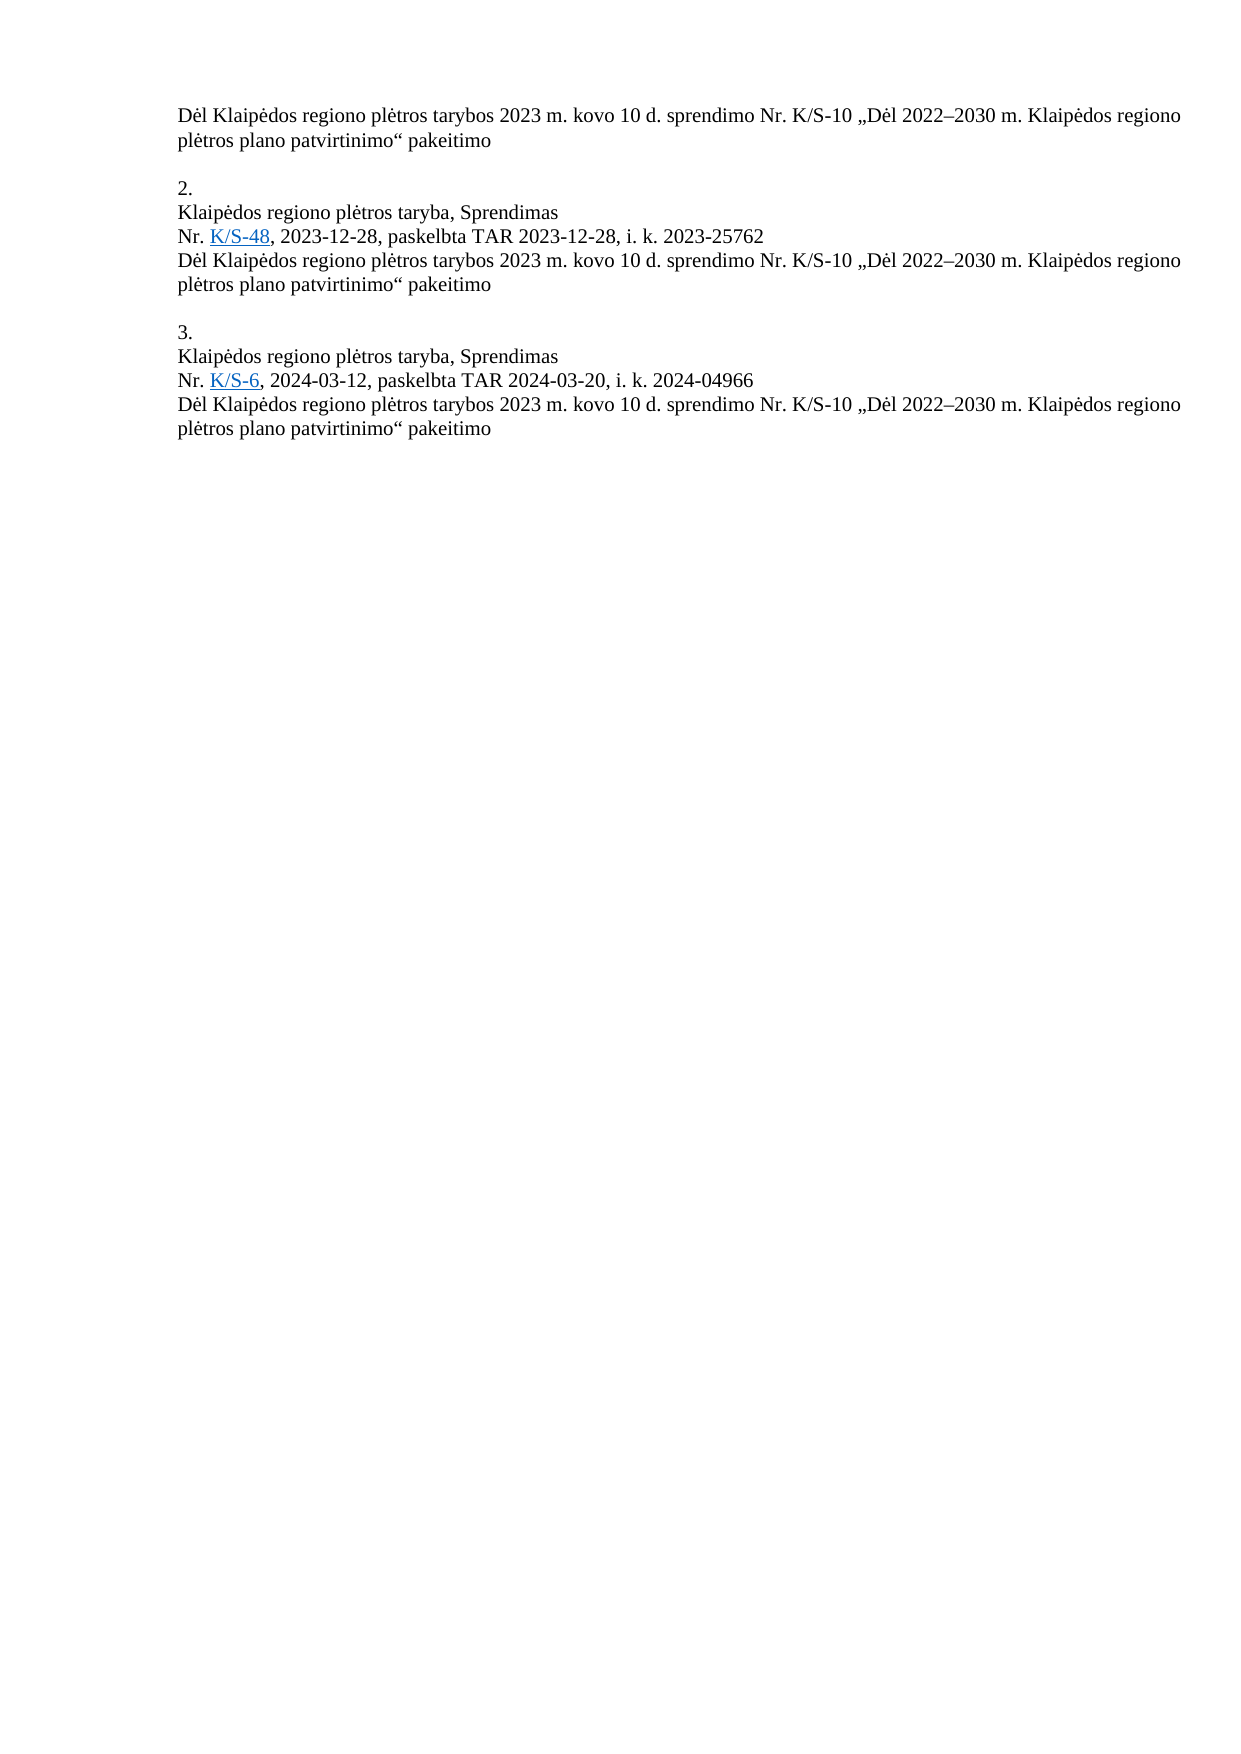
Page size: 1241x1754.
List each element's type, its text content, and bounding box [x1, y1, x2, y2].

text Nr. K/S-48, 2023-12-28, paskelbta TAR 2023-12-28, i. k. 2023-25762 [177, 224, 1181, 248]
text Dėl Klaipėdos regiono plėtros tarybos 2023 m. kovo 10 d. sprendimo Nr. K/S-10 „Dėl 2022–2030 m. Klaipėdos regiono plėtros plano patvirtinimo“ pakeitimo [177, 103, 1181, 152]
text Dėl Klaipėdos regiono plėtros tarybos 2023 m. kovo 10 d. sprendimo Nr. K/S-10 „Dėl 2022–2030 m. Klaipėdos regiono plėtros plano patvirtinimo“ pakeitimo [177, 248, 1181, 296]
text Nr. K/S-6, 2024-03-12, paskelbta TAR 2024-03-20, i. k. 2024-04966 [177, 368, 1181, 392]
text 3. [177, 320, 1181, 344]
text Klaipėdos regiono plėtros taryba, Sprendimas [177, 344, 1181, 368]
text Klaipėdos regiono plėtros taryba, Sprendimas [177, 200, 1181, 224]
text Dėl Klaipėdos regiono plėtros tarybos 2023 m. kovo 10 d. sprendimo Nr. K/S-10 „Dėl 2022–2030 m. Klaipėdos regiono plėtros plano patvirtinimo“ pakeitimo [177, 392, 1181, 440]
text 2. [177, 176, 1181, 200]
